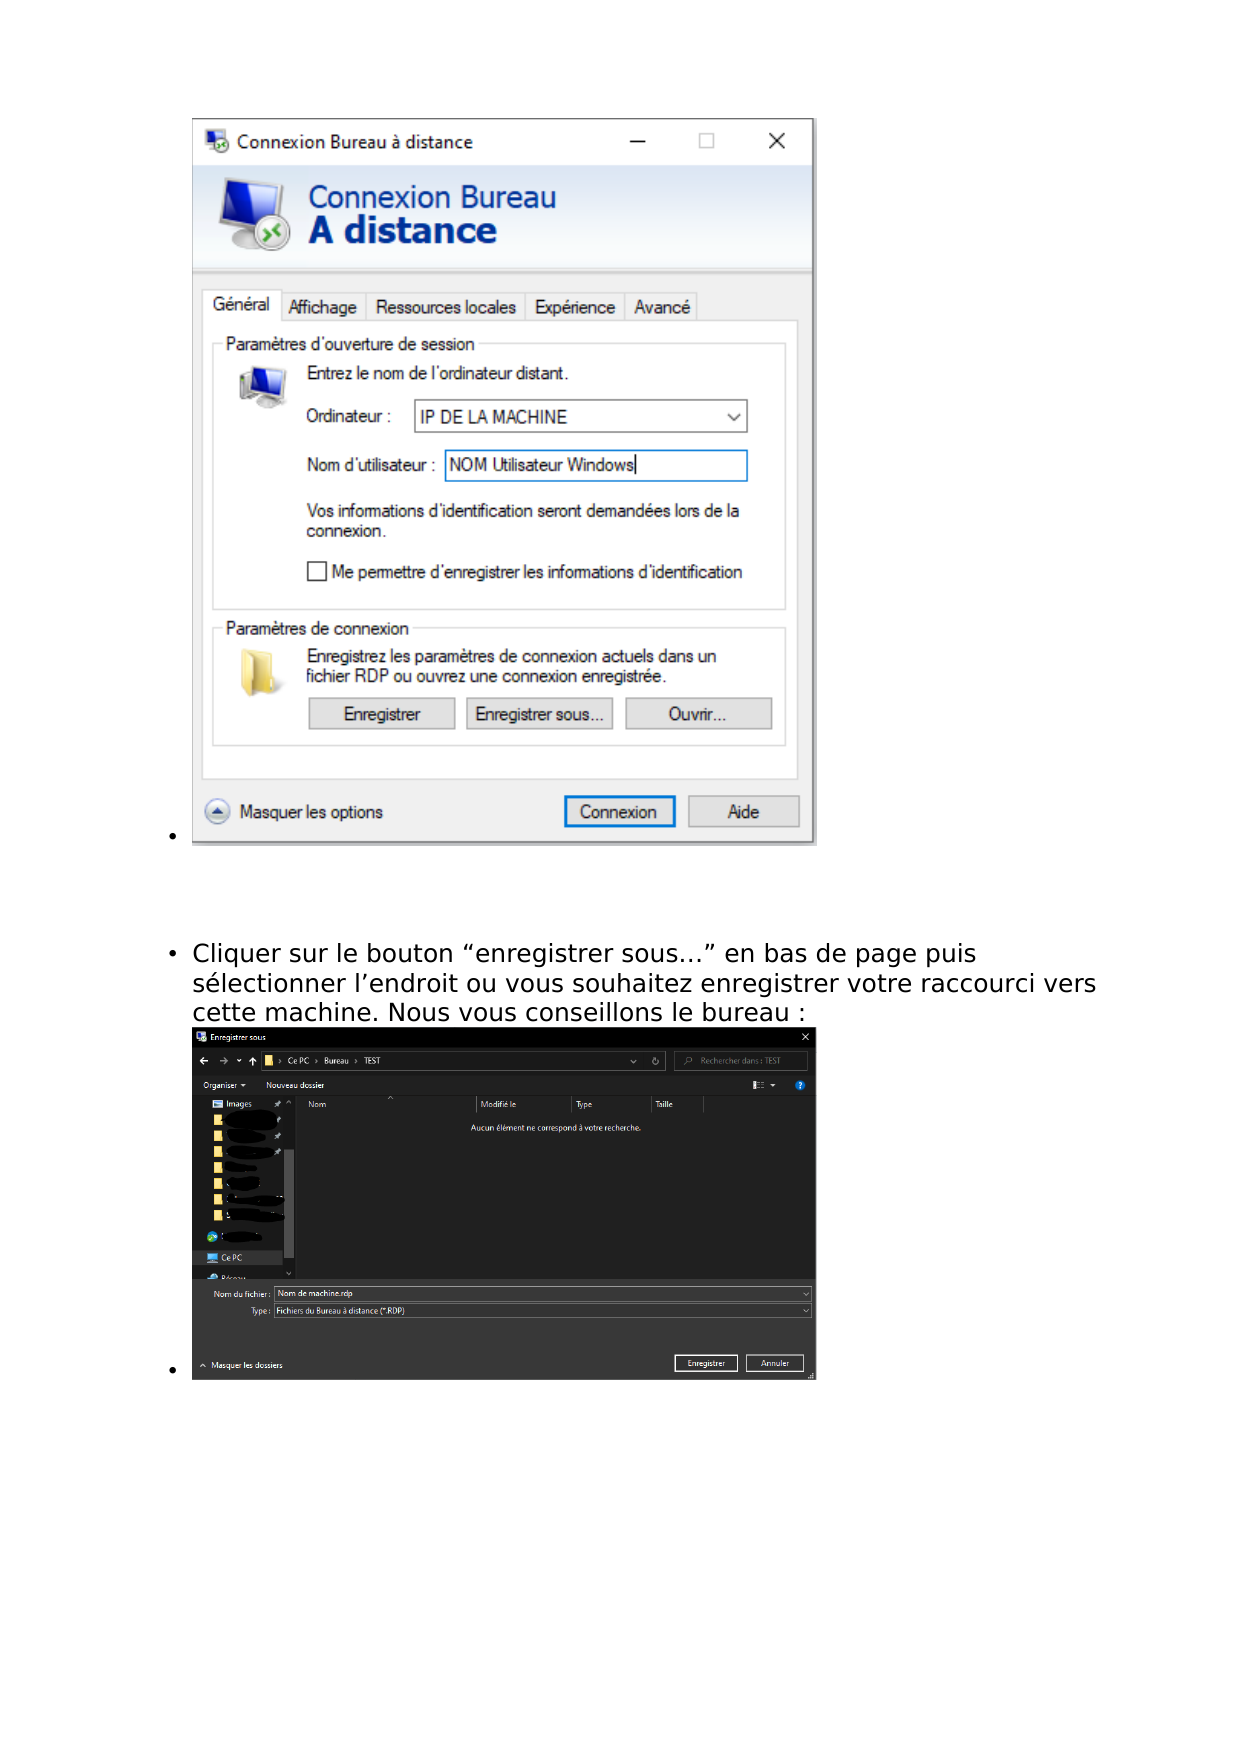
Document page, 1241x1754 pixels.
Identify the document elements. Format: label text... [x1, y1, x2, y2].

list Cliquer sur le bouton “enregistrer sous…” en bas de page puis sélectionner l’endroit ou vous souhaitez enregistrer votre raccourci vers cette machine. Nous vous conseillons le bureau : [177, 939, 1122, 1027]
picture [192, 1027, 817, 1380]
picture [192, 118, 817, 846]
